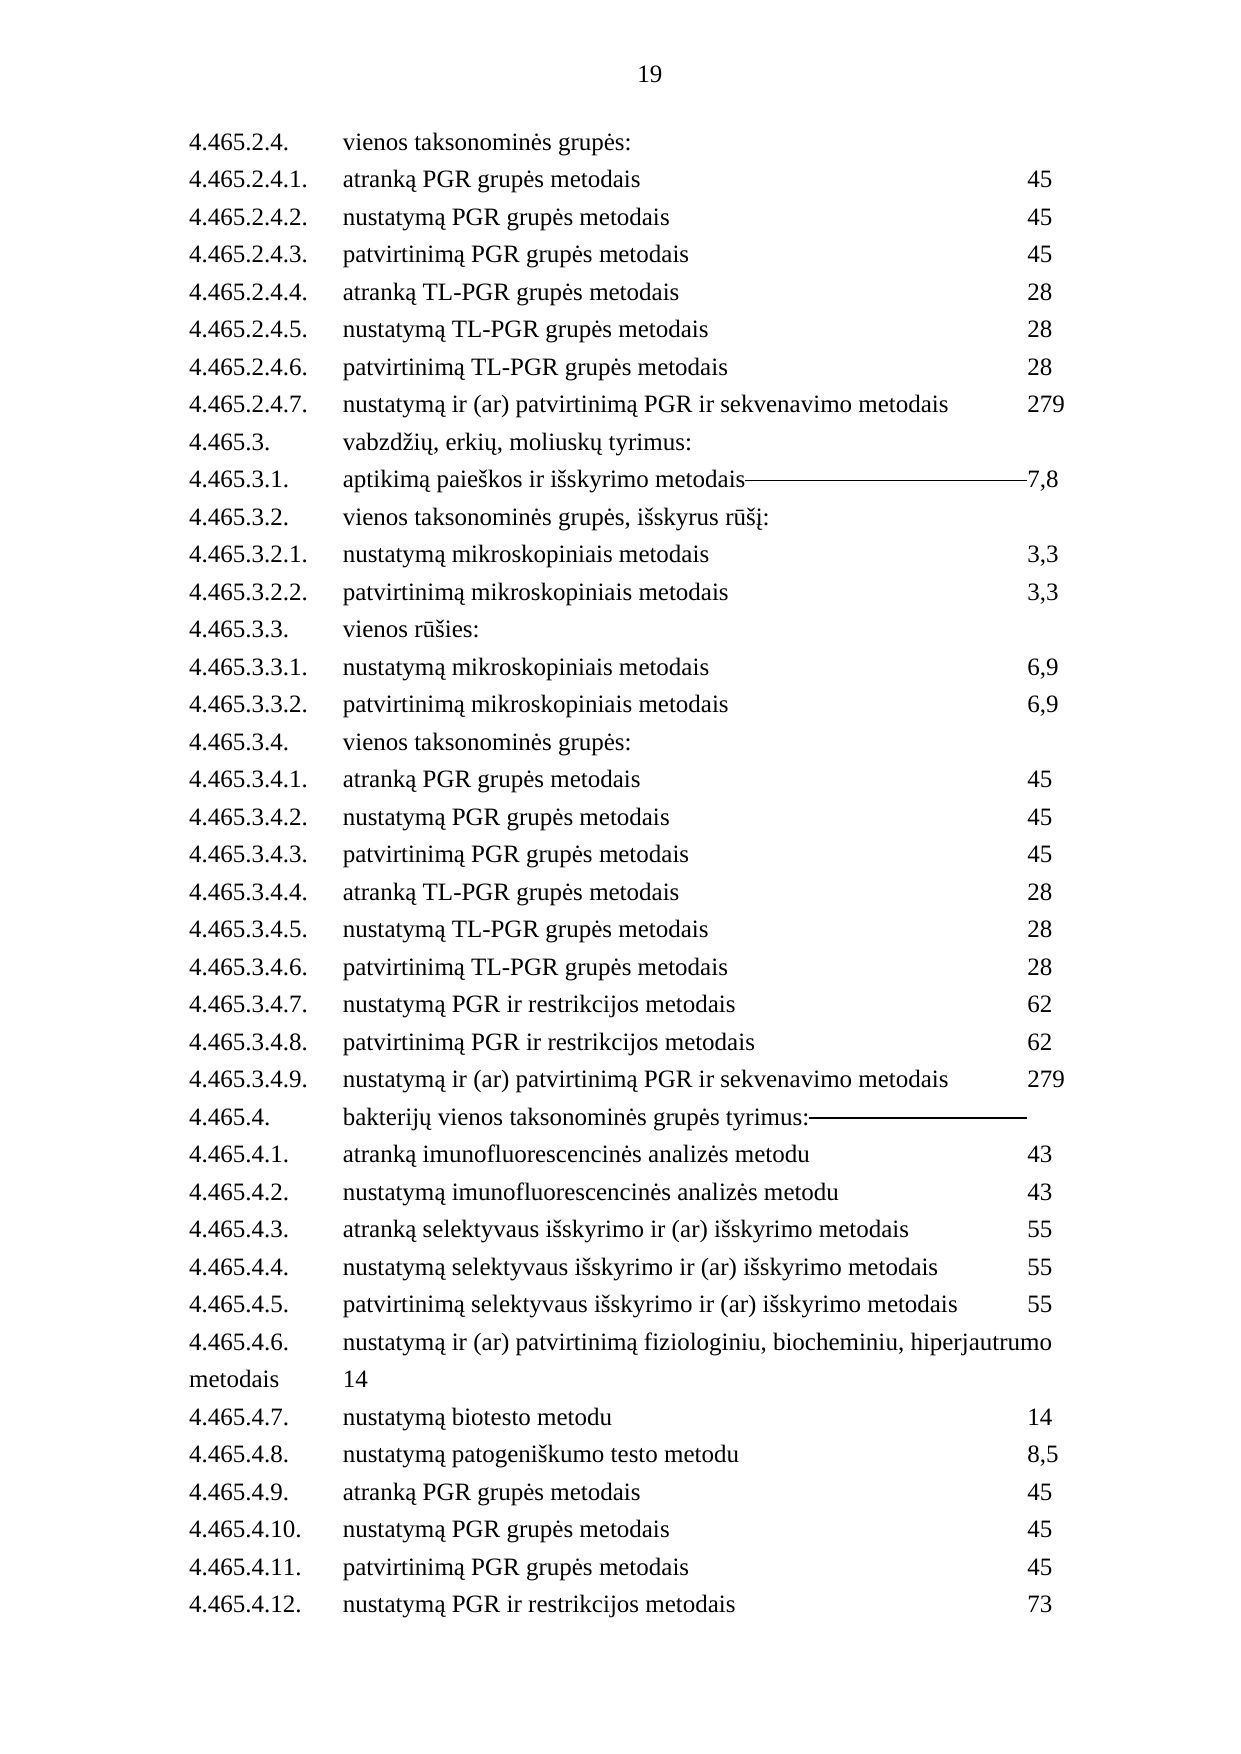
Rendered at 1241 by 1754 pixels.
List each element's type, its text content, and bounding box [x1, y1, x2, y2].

text 4.465.3.4.5. nustatymą TL-PGR grupės metodais 28 [189, 906, 1122, 943]
text 4.465.4.1. atranką imunofluorescencinės analizės metodu 43 [189, 1131, 1122, 1168]
text 4.465.3.4.2. nustatymą PGR grupės metodais 45 [189, 793, 1122, 831]
text 4.465.4.2. nustatymą imunofluorescencinės analizės metodu 43 [189, 1168, 1122, 1206]
text 4.465.2.4.2. nustatymą PGR grupės metodais 45 [189, 193, 1122, 231]
text 4.465.4.4. nustatymą selektyvaus išskyrimo ir (ar) išskyrimo metodais 55 [189, 1243, 1122, 1281]
text 4.465.4.6. nustatymą ir (ar) patvirtinimą fiziologiniu, biocheminiu, hiperjautrumo metodais 14 [189, 1318, 1122, 1393]
text 4.465.2.4.6. patvirtinimą TL-PGR grupės metodais 28 [189, 343, 1122, 381]
text 4.465.3.4.1. atranką PGR grupės metodais 45 [189, 756, 1122, 793]
text 4.465.3.2.2. patvirtinimą mikroskopiniais metodais 3,3 [189, 568, 1122, 606]
text 4.465.4.7. nustatymą biotesto metodu 14 [189, 1393, 1122, 1431]
text 4.465.2.4.5. nustatymą TL-PGR grupės metodais 28 [189, 306, 1122, 343]
text 4.465.4.11. patvirtinimą PGR grupės metodais 45 [189, 1543, 1122, 1581]
text 4.465.3.3. vienos rūšies: [189, 606, 1122, 643]
text 4.465.3.3.1. nustatymą mikroskopiniais metodais 6,9 [189, 643, 1122, 681]
text 4.465.2.4.1. atranką PGR grupės metodais 45 [189, 156, 1122, 193]
text 4.465.4.3. atranką selektyvaus išskyrimo ir (ar) išskyrimo metodais 55 [189, 1206, 1122, 1243]
text 4.465.3.2.1. nustatymą mikroskopiniais metodais 3,3 [189, 531, 1122, 568]
text 4.465.4.5. patvirtinimą selektyvaus išskyrimo ir (ar) išskyrimo metodais 55 [189, 1281, 1122, 1318]
text 4.465.2.4.7. nustatymą ir (ar) patvirtinimą PGR ir sekvenavimo metodais 279 [189, 381, 1122, 418]
text 4.465.3.4.4. atranką TL-PGR grupės metodais 28 [189, 868, 1122, 906]
text 4.465.3.4.8. patvirtinimą PGR ir restrikcijos metodais 62 [189, 1018, 1122, 1056]
text 4.465.3.4. vienos taksonominės grupės: [189, 718, 1122, 756]
text 4.465.3. vabzdžių, erkių, moliuskų tyrimus: [189, 418, 1122, 456]
text 4.465.2.4.3. patvirtinimą PGR grupės metodais 45 [189, 231, 1122, 268]
text 4.465.3.1. aptikimą paieškos ir išskyrimo metodais 7,8 [189, 456, 1122, 493]
text 4.465.3.2. vienos taksonominės grupės, išskyrus rūšį: [189, 493, 1122, 531]
text 4.465.4.9. atranką PGR grupės metodais 45 [189, 1468, 1122, 1506]
text 4.465.4.12. nustatymą PGR ir restrikcijos metodais 73 [189, 1581, 1122, 1618]
text 4.465.2.4. vienos taksonominės grupės: [189, 118, 1122, 156]
text 4.465.2.4.4. atranką TL-PGR grupės metodais 28 [189, 268, 1122, 306]
text 4.465.4. bakterijų vienos taksonominės grupės tyrimus: [189, 1093, 1122, 1131]
text 4.465.3.4.7. nustatymą PGR ir restrikcijos metodais 62 [189, 981, 1122, 1018]
text 4.465.3.4.9. nustatymą ir (ar) patvirtinimą PGR ir sekvenavimo metodais 279 [189, 1056, 1122, 1093]
text 4.465.3.4.3. patvirtinimą PGR grupės metodais 45 [189, 831, 1122, 868]
text 4.465.4.8. nustatymą patogeniškumo testo metodu 8,5 [189, 1431, 1122, 1468]
text 4.465.4.10. nustatymą PGR grupės metodais 45 [189, 1506, 1122, 1543]
text 4.465.3.3.2. patvirtinimą mikroskopiniais metodais 6,9 [189, 681, 1122, 718]
text 4.465.3.4.6. patvirtinimą TL-PGR grupės metodais 28 [189, 943, 1122, 981]
